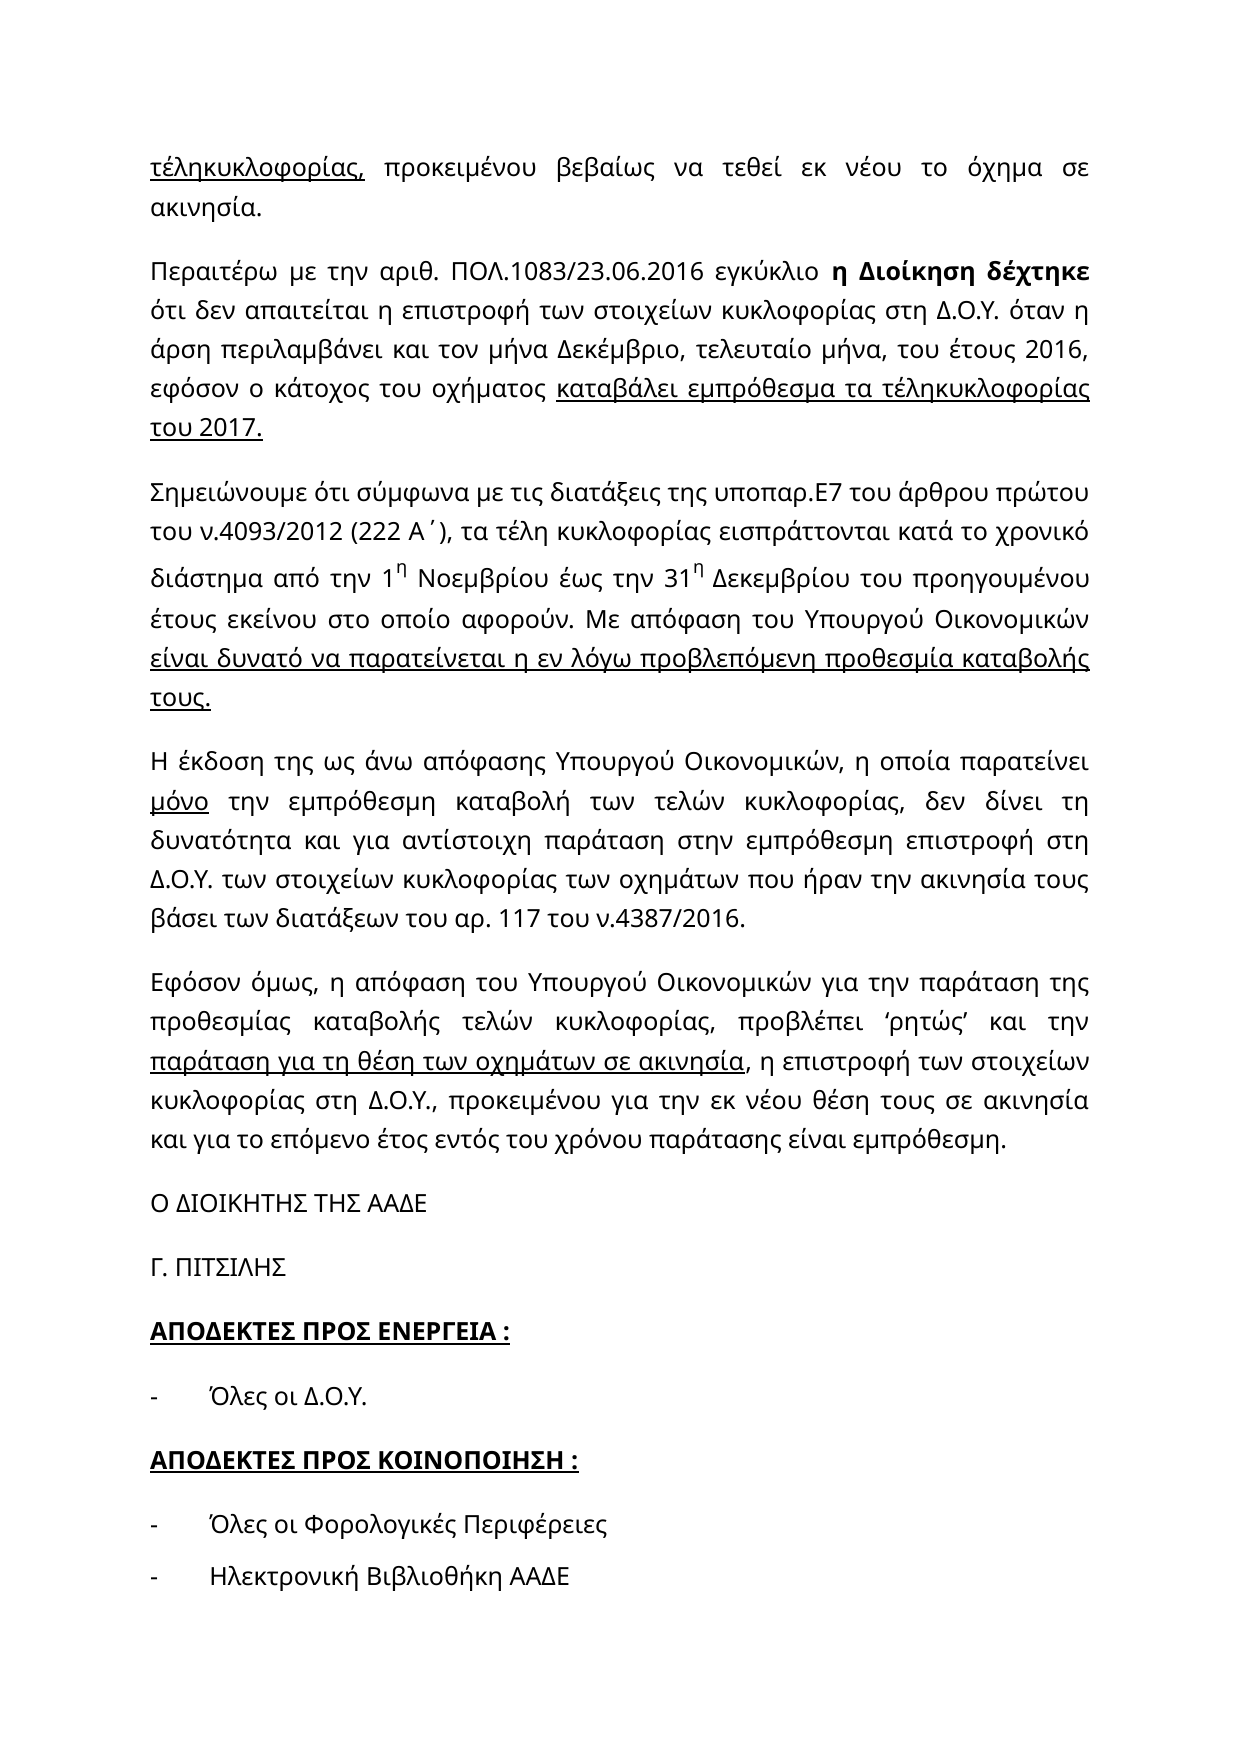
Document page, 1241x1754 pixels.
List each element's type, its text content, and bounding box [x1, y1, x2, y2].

text Σημειώνουμε ότι σύμφωνα με τις διατάξεις της υποπαρ.Ε7 του άρθρου πρώτου του ν.4093/2012 (222 Α΄), τα τέλη κυκλοφορίας εισπράττονται κατά το χρονικό διάστημα από την 1η Νοεμβρίου έως την 31η Δεκεμβρίου του προηγουμένου έτους εκείνου στο οποίο αφορούν. Με απόφαση του Υπουργού Οικονομικών είναι δυνατό να παρατείνεται η εν λόγω προβλεπόμενη προθεσμία καταβολής τους. [150, 474, 1090, 669]
text ΑΠΟΔΕΚΤΕΣ ΠΡΟΣ ΚΟΙΝΟΠΟΙΗΣΗ : [150, 1442, 1090, 1476]
text Εφόσον όμως, η απόφαση του Υπουργού Οικονομικών για την παράταση της προθεσμίας καταβολής τελών κυκλοφορίας, προβλέπει ‘ρητώς’ και την παράταση για τη θέση των οχημάτων σε ακινησία, η επιστροφή των στοιχείων κυκλοφορίας στη Δ.Ο.Υ., προκειμένου για την εκ νέου θέση τους σε ακινησία και για το επόμενο έτος εντός του χρόνου παράτασης είναι εμπρόθεσμη. [150, 965, 1090, 1156]
text Η έκδοση της ως άνω απόφασης Υπουργού Οικονομικών, η οποία παρατείνει μόνο την εμπρόθεσμη καταβολή των τελών κυκλοφορίας, δεν δίνει τη δυνατότητα και για αντίστοιχη παράταση στην εμπρόθεσμη επιστροφή στη Δ.Ο.Υ. των στοιχείων κυκλοφορίας των οχημάτων που ήραν την ακινησία τους βάσει των διατάξεων του αρ. 117 του ν.4387/2016. [150, 744, 1090, 935]
text Σημειώνουμε ότι σύμφωνα με τις διατάξεις της υποπαρ.Ε7 του άρθρου πρώτου του ν.4093/2012 (222 Α΄), τα τέλη κυκλοφορίας εισπράττονται κατά το χρονικό διάστημα από την 1η Νοεμβρίου έως την 31η Δεκεμβρίου του προηγουμένου έτους εκείνου στο οποίο αφορούν. Με απόφαση του Υπουργού Οικονομικών είναι δυνατό να παρατείνεται η εν λόγω προβλεπόμενη προθεσμία καταβολής τους. [150, 671, 1090, 714]
list - Ηλεκτρονική Βιβλιοθήκη ΑΑΔΕ [150, 1558, 1090, 1592]
list - Όλες οι Δ.Ο.Υ. [150, 1378, 1090, 1412]
text ΑΠΟΔΕΚΤΕΣ ΠΡΟΣ ΕΝΕΡΓΕΙΑ : [150, 1314, 1090, 1348]
text Περαιτέρω με την αριθ. ΠΟΛ.1083/23.06.2016 εγκύκλιο η Διοίκηση δέχτηκε ότι δεν απαιτείται η επιστροφή των στοιχείων κυκλοφορίας στη Δ.Ο.Υ. όταν η άρση περιλαμβάνει και τον μήνα Δεκέμβριο, τελευταίο μήνα, του έτους 2016, εφόσον ο κάτοχος του οχήματος καταβάλει εμπρόθεσμα τα τέληκυκλοφορίας του 2017. [150, 253, 1090, 444]
text Ο ΔΙΟΙΚΗΤΗΣ ΤΗΣ ΑΑΔΕ [150, 1186, 1090, 1220]
text Γ. ΠΙΤΣΙΛΗΣ [150, 1250, 1090, 1284]
text τέληκυκλοφορίας, προκειμένου βεβαίως να τεθεί εκ νέου το όχημα σε ακινησία. [150, 150, 1090, 223]
list - Όλες οι Φορολογικές Περιφέρειες [150, 1506, 1090, 1541]
